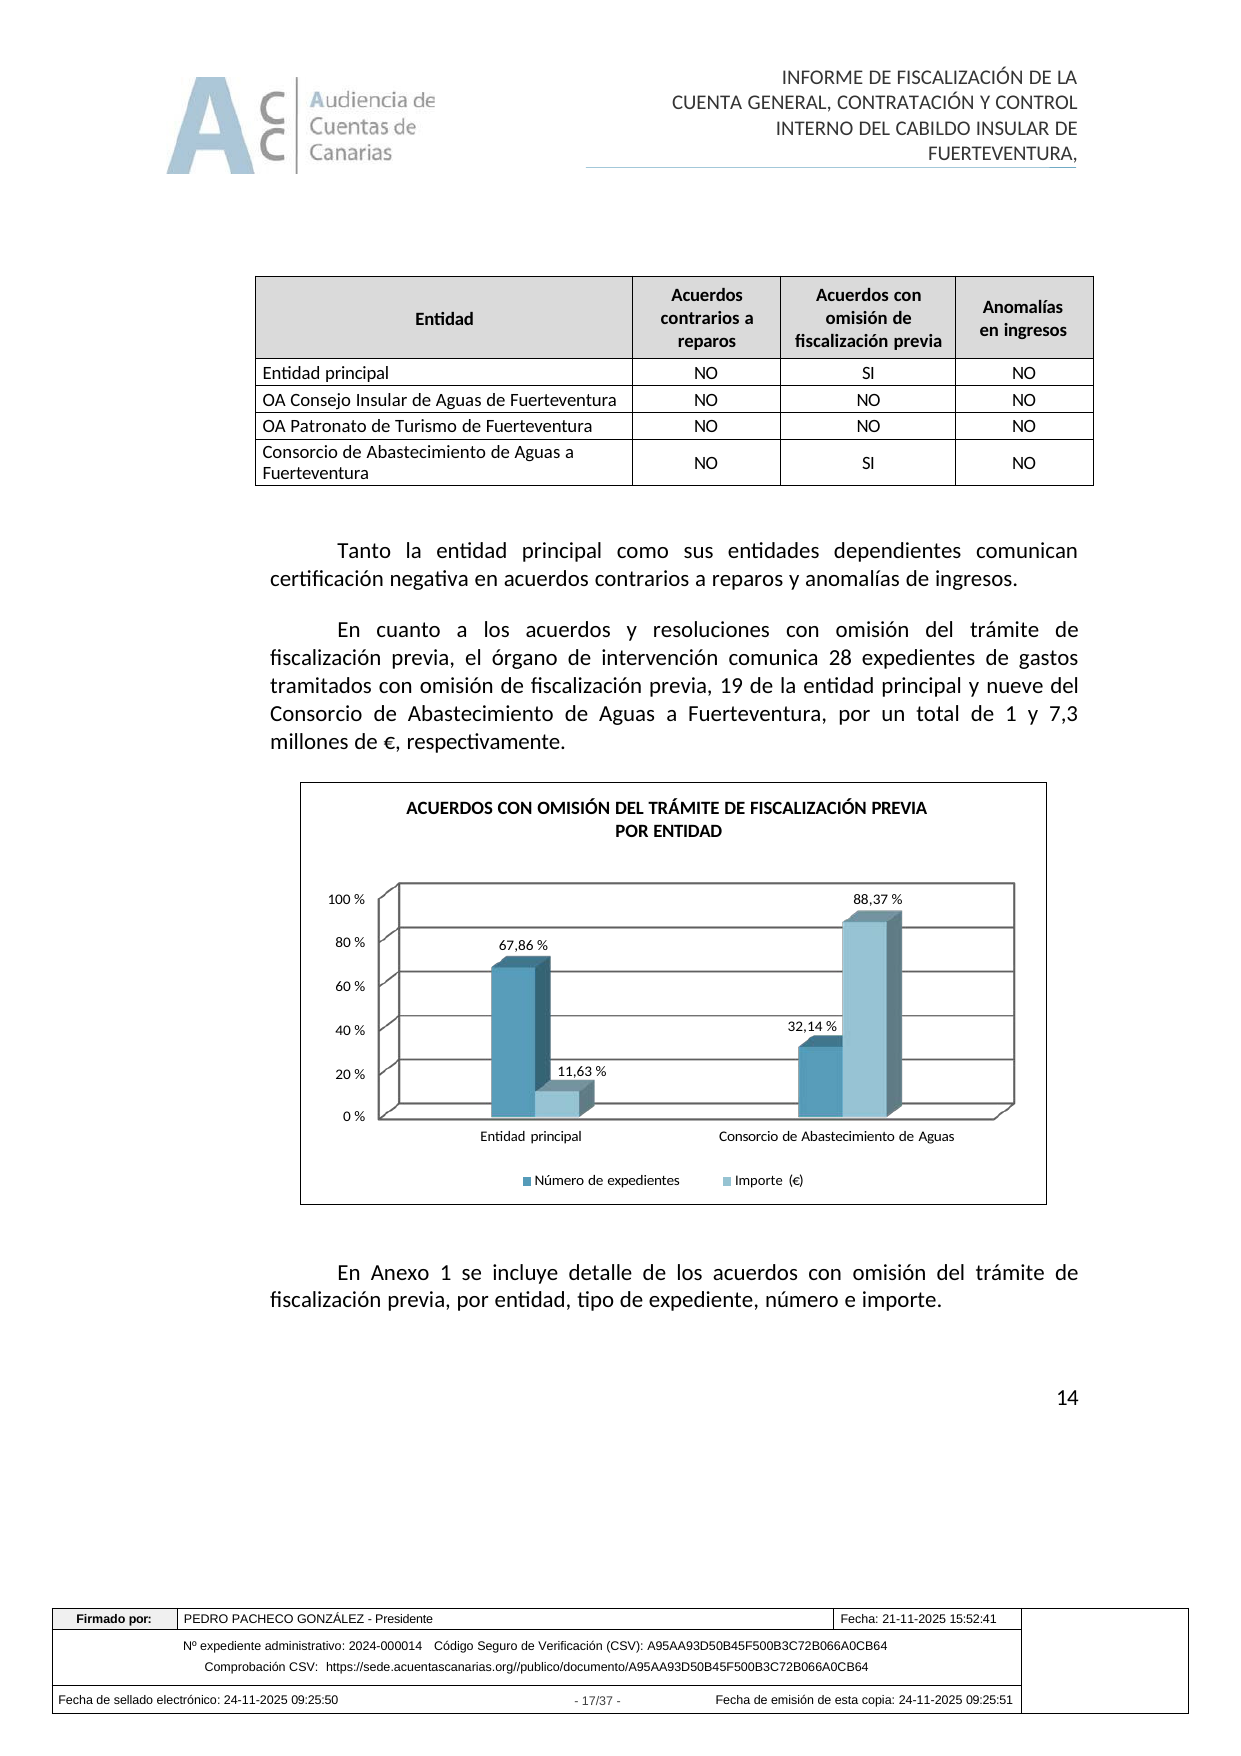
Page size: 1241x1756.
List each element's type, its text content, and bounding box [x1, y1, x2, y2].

table_cell [697, 922, 842, 926]
text Tanto la entidad principal como sus entidades dependientes comunican certificación negativa en acuerdos contrarios a reparos y anomalías de ingresos. [270, 536, 1078, 592]
table_cell NO [781, 386, 955, 412]
table_cell [553, 1017, 697, 1052]
table_header 88,37 % [845, 892, 907, 922]
table_cell [380, 974, 398, 1007]
text En Anexo 1 se incluye detalle de los acuerdos con omisión del trámite de fiscalización previa, por entidad, tipo de expediente, número e importe. [270, 1258, 1079, 1314]
table_cell 80 % [323, 922, 377, 967]
table_cell [401, 973, 432, 1007]
table_cell [380, 1063, 398, 1097]
table_cell NO [633, 359, 780, 385]
text 14 [39, 1383, 1079, 1411]
table_cell [553, 1007, 697, 1015]
table_cell SI [781, 359, 955, 385]
table_cell [697, 1007, 842, 1015]
table_header [432, 892, 552, 922]
table_header 100 % [323, 892, 385, 922]
table_header [553, 892, 697, 922]
table_cell [401, 1017, 432, 1052]
table_cell [903, 973, 907, 1007]
table_cell Entidad principal [256, 359, 632, 385]
table_cell NO [633, 386, 780, 412]
table_cell [553, 922, 697, 926]
table_cell [887, 1105, 907, 1118]
table_cell [432, 1061, 491, 1097]
table_cell 67,86 % [432, 929, 552, 967]
table_cell [380, 967, 398, 984]
table_header Anomalías en ingresos [956, 277, 1093, 358]
table_cell 11,63 % [553, 1061, 697, 1097]
table_cell [697, 1061, 798, 1097]
table_cell [401, 1052, 432, 1058]
table_cell [380, 922, 398, 940]
table_cell [553, 1052, 697, 1058]
table_cell [845, 1121, 907, 1126]
table_cell 60 % [323, 967, 377, 1007]
table_cell NO [956, 359, 1093, 385]
table_cell [432, 1052, 491, 1058]
table_cell SI [781, 440, 955, 485]
table_cell [380, 1052, 398, 1072]
table_cell OA Patronato de Turismo de Fuerteventura [256, 413, 632, 438]
table_cell [903, 1017, 907, 1052]
table_cell [697, 929, 842, 967]
table_cell OA Consejo Insular de Aguas de Fuerteventura [256, 386, 632, 412]
table_cell [553, 973, 697, 1007]
table_cell [401, 1061, 432, 1097]
table_cell [432, 1017, 491, 1052]
table_cell [401, 1007, 432, 1015]
table_cell [432, 922, 552, 926]
table_cell [579, 1105, 697, 1118]
table_cell [432, 973, 491, 1007]
table_cell 32,14 % [697, 1017, 842, 1052]
table_cell NO [956, 386, 1093, 412]
table_header Acuerdos contrarios a reparos [633, 277, 780, 358]
table_cell [903, 1061, 907, 1097]
table_cell [432, 1105, 491, 1118]
table_cell [401, 929, 432, 967]
table_cell Consorcio de Abastecimiento de Aguas a Fuerteventura [256, 440, 632, 485]
table_cell [697, 1105, 798, 1118]
table_cell NO [781, 413, 955, 438]
table_cell [380, 931, 397, 967]
table_header [401, 892, 432, 922]
table_cell [432, 1007, 491, 1015]
table_cell 20 % [323, 1052, 377, 1097]
table_header [697, 892, 845, 922]
table_cell [697, 1097, 798, 1102]
table_cell [553, 1121, 697, 1126]
table_cell NO [956, 440, 1093, 485]
table_cell [697, 1121, 845, 1126]
table_header [380, 892, 397, 922]
table_cell [380, 1007, 397, 1028]
table_cell 40 % [323, 1007, 377, 1052]
table_cell NO [633, 413, 780, 438]
text En cuanto a los acuerdos y resoluciones con omisión del trámite de fiscalización previa, el órgano de intervención comunica 28 expedientes de gastos tramitados con omisión de fiscalización previa, 19 de la entidad principal y nueve del Consorcio de Abastecimiento de Aguas a Fuerteventura, por un total de 1 y 7,3 millones de €, respectivamente. [270, 615, 1079, 755]
table_cell NO [956, 413, 1093, 438]
table_cell [903, 929, 907, 967]
table_cell [697, 973, 842, 1007]
table_cell [432, 1097, 491, 1102]
table_header Entidad [256, 277, 632, 358]
table_cell [595, 1097, 697, 1102]
table_cell [380, 1018, 398, 1052]
table_header Acuerdos con omisión de fiscalización previa [781, 277, 955, 358]
table_cell [432, 1121, 552, 1126]
table_cell [697, 1052, 798, 1058]
table_cell [401, 922, 432, 926]
table_cell NO [633, 440, 780, 485]
table_cell [553, 929, 697, 967]
table_cell 0 % [323, 1097, 432, 1126]
